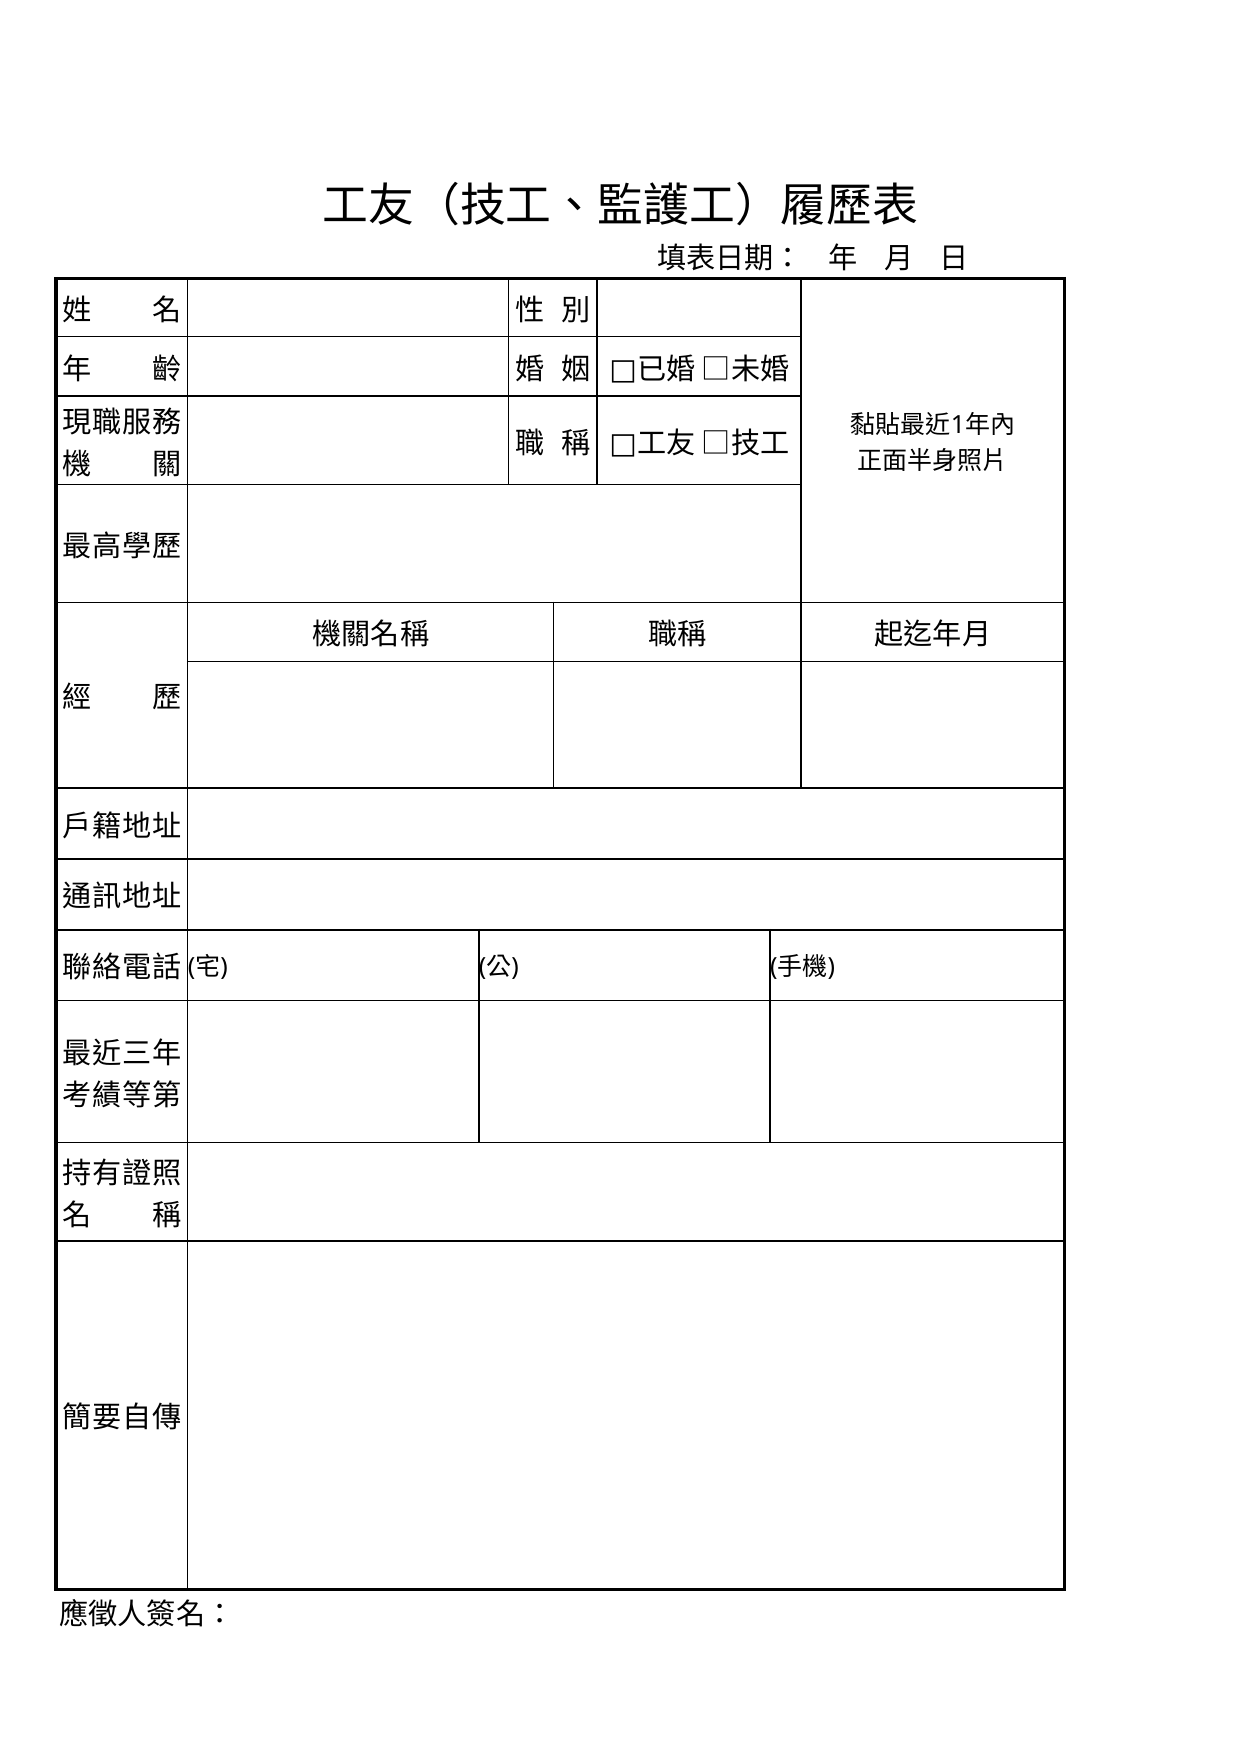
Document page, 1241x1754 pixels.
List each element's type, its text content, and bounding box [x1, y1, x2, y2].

table_cell (手機) [771, 931, 1063, 1000]
table_cell [480, 1001, 769, 1142]
text 應徵人簽名： [59, 1591, 1181, 1633]
table_header 姓名 [58, 280, 187, 336]
text 填表日期： 年 月 日 [657, 234, 1181, 277]
table_cell 職稱 [554, 603, 800, 661]
table_cell [802, 662, 1063, 787]
table_cell 年齡 [58, 337, 187, 395]
table_cell 婚姻 [509, 337, 596, 395]
table_header [598, 280, 800, 336]
table_cell [771, 1001, 1063, 1142]
table_cell □工友 □技工 [598, 397, 800, 483]
table_cell 聯絡電話 [58, 931, 187, 1000]
table_cell [188, 337, 508, 395]
table_cell 通訊地址 [58, 860, 187, 929]
table_cell 最近三年 考績等第 [58, 1001, 187, 1142]
table_cell [188, 397, 508, 483]
table_cell [188, 1242, 1063, 1587]
table_cell [188, 860, 1063, 929]
table_cell [188, 662, 553, 787]
table_cell 職稱 [509, 397, 596, 483]
table_cell 起迄年月 [802, 603, 1063, 661]
table_cell [188, 1001, 478, 1142]
table_cell [188, 485, 800, 602]
table_cell 經歷 [58, 603, 187, 787]
table_cell [188, 789, 1063, 858]
table_header [188, 280, 508, 336]
table_cell 最高學歷 [58, 485, 187, 602]
table_cell 現職服務機關 [58, 397, 187, 483]
table_cell □已婚 □未婚 [598, 337, 800, 395]
table_cell 戶籍地址 [58, 789, 187, 858]
table_header 黏貼最近1年內 正面半身照片 [802, 280, 1063, 602]
table_cell (宅) [188, 931, 478, 1000]
table_cell [554, 662, 800, 787]
table_cell [188, 1143, 1063, 1240]
table_cell 簡要自傳 [58, 1242, 187, 1587]
table_cell 持有證照名稱 [58, 1143, 187, 1240]
table_header 性別 [509, 280, 596, 336]
text 工友（技工、監護工）履歷表 [59, 168, 1181, 234]
table_cell 機關名稱 [188, 603, 553, 661]
table_cell (公) [480, 931, 769, 1000]
